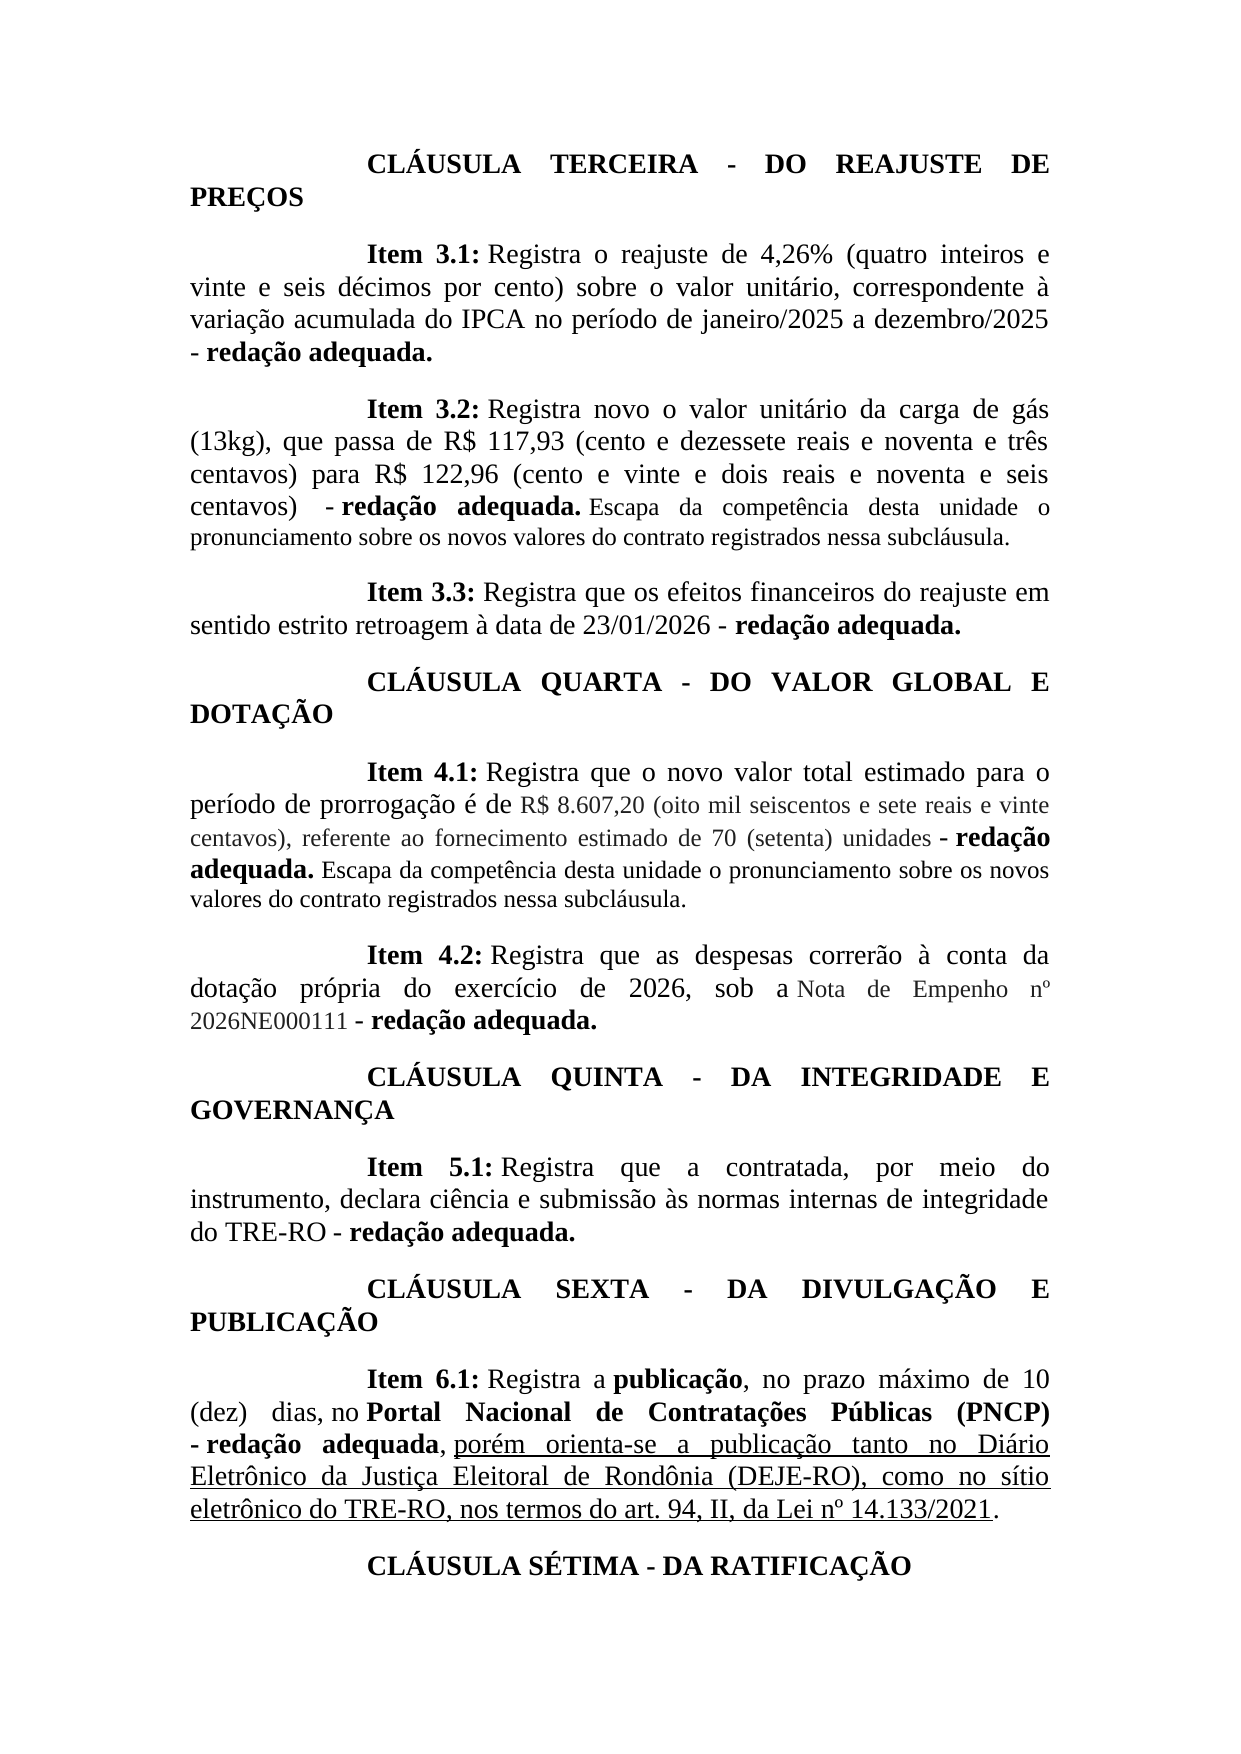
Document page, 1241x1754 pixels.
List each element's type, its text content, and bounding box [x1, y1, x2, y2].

text Item 4.2: Registra que as despesas correrão à conta da dotação própria do exercício de 2026, sob a Nota de Empenho nº 2026NE000111 - redação adequada. [190, 938, 1051, 1035]
text Item 3.3: Registra que os efeitos financeiros do reajuste em sentido estrito retroagem à data de 23/01/2026 - redação adequada. [190, 575, 1051, 640]
text CLÁUSULA TERCEIRA - DO REAJUSTE DE PREÇOS [190, 148, 1051, 212]
text CLÁUSULA QUARTA - DO VALOR GLOBAL E DOTAÇÃO [190, 665, 1051, 730]
text CLÁUSULA SEXTA - DA DIVULGAÇÃO E PUBLICAÇÃO [190, 1272, 1051, 1337]
text Item 6.1: Registra a publicação, no prazo máximo de 10 (dez) dias, no Portal Nacional de Contratações Públicas (PNCP) - redação adequada, porém orienta-se a publicação tanto no Diário Eletrônico da Justiça Eleitoral de Rondônia (DEJE-RO), como no sítio [190, 1362, 1051, 1488]
text CLÁUSULA SÉTIMA - DA RATIFICAÇÃO [190, 1549, 1051, 1582]
text Item 5.1: Registra que a contratada, por meio do instrumento, declara ciência e submissão às normas internas de integridade do TRE-RO - redação adequada. [190, 1150, 1051, 1247]
text CLÁUSULA QUINTA - DA INTEGRIDADE E GOVERNANÇA [190, 1060, 1051, 1125]
text eletrônico do TRE-RO, nos termos do art. 94, II, da Lei nº 14.133/2021. [190, 1489, 1051, 1524]
text Item 3.1: Registra o reajuste de 4,26% (quatro inteiros e vinte e seis décimos por cento) sobre o valor unitário, correspondente à variação acumulada do IPCA no período de janeiro/2025 a dezembro/2025 - redação adequada. [190, 237, 1051, 367]
text Item 3.2: Registra novo o valor unitário da carga de gás (13kg), que passa de R$ 117,93 (cento e dezessete reais e noventa e três centavos) para R$ 122,96 (cento e vinte e dois reais e noventa e seis centavos) - redação adequada. Escapa da competência desta unidade o pronunciamento sobre os novos valores do contrato registrados nessa subcláusula. [190, 392, 1051, 550]
text Item 4.1: Registra que o novo valor total estimado para o período de prorrogação é de R$ 8.607,20 (oito mil seiscentos e sete reais e vinte centavos), referente ao fornecimento estimado de 70 (setenta) unidades - redação adequada. Escapa da competência desta unidade o pronunciamento sobre os novos valores do contrato registrados nessa subcláusula. [190, 755, 1051, 913]
